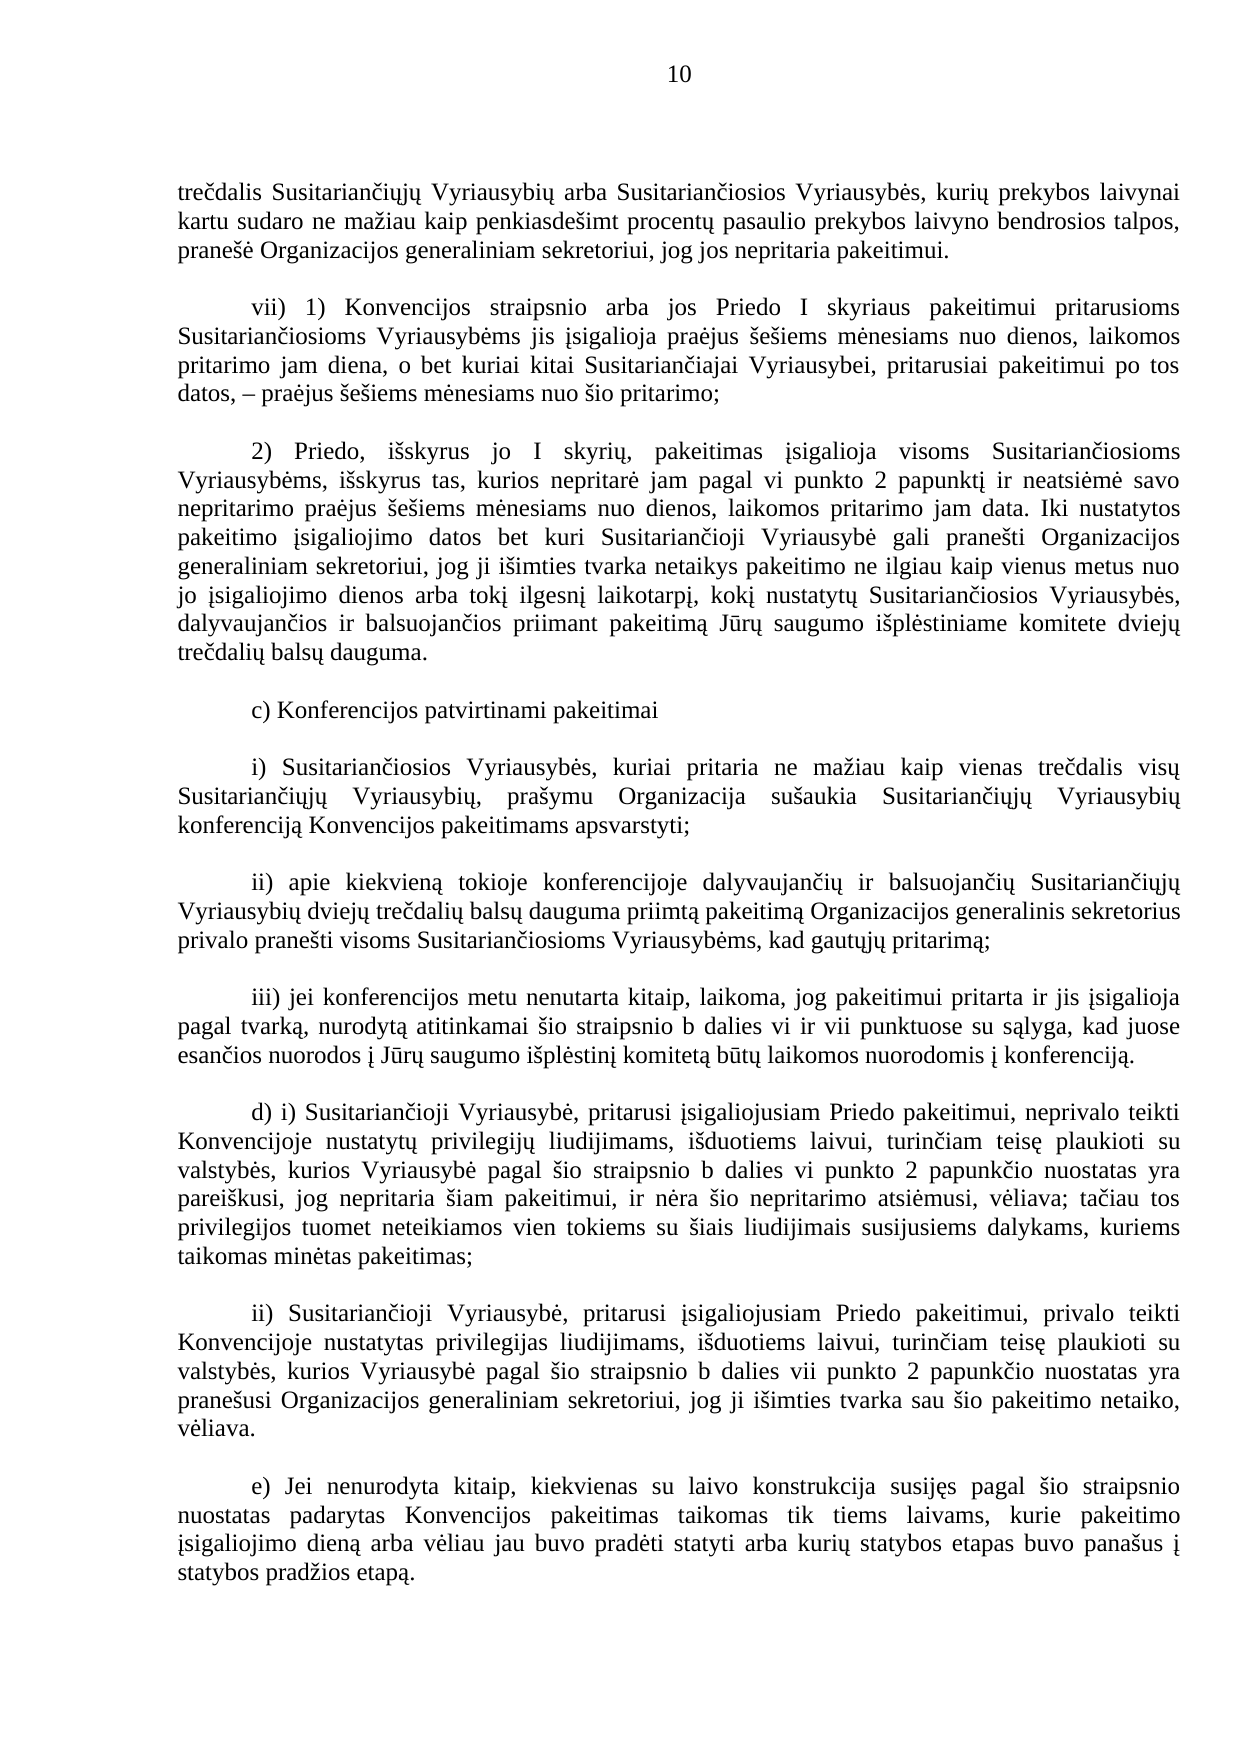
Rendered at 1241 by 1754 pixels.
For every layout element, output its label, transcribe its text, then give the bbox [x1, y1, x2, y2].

text d) i) Susitariančioji Vyriausybė, pritarusi įsigaliojusiam Priedo pakeitimui, neprivalo teikti Konvencijoje nustatytų privilegijų liudijimams, išduotiems laivui, turinčiam teisę plaukioti su valstybės, kurios Vyriausybė pagal šio straipsnio b dalies vi punkto 2 papunkčio nuostatas yra pareiškusi, jog nepritaria šiam pakeitimui, ir nėra šio nepritarimo atsiėmusi, vėliava; tačiau tos privilegijos tuomet neteikiamos vien tokiems su šiais liudijimais susijusiems dalykams, kuriems taikomas minėtas pakeitimas; [177, 1097, 1181, 1270]
text 2) Priedo, išskyrus jo I skyrių, pakeitimas įsigalioja visoms Susitariančiosioms Vyriausybėms, išskyrus tas, kurios nepritarė jam pagal vi punkto 2 papunktį ir neatsiėmė savo nepritarimo praėjus šešiems mėnesiams nuo dienos, laikomos pritarimo jam data. Iki nustatytos pakeitimo įsigaliojimo datos bet kuri Susitariančioji Vyriausybė gali pranešti Organizacijos generaliniam sekretoriui, jog ji išimties tvarka netaikys pakeitimo ne ilgiau kaip vienus metus nuo jo įsigaliojimo dienos arba tokį ilgesnį laikotarpį, kokį nustatytų Susitariančiosios Vyriausybės, dalyvaujančios ir balsuojančios priimant pakeitimą Jūrų saugumo išplėstiniame komitete dviejų trečdalių balsų dauguma. [177, 436, 1181, 666]
text c) Konferencijos patvirtinami pakeitimai [177, 695, 1181, 723]
text vii) 1) Konvencijos straipsnio arba jos Priedo I skyriaus pakeitimui pritarusioms Susitariančiosioms Vyriausybėms jis įsigalioja praėjus šešiems mėnesiams nuo dienos, laikomos pritarimo jam diena, o bet kuriai kitai Susitariančiajai Vyriausybei, pritarusiai pakeitimui po tos datos, – praėjus šešiems mėnesiams nuo šio pritarimo; [177, 292, 1181, 407]
text ii) Susitariančioji Vyriausybė, pritarusi įsigaliojusiam Priedo pakeitimui, privalo teikti Konvencijoje nustatytas privilegijas liudijimams, išduotiems laivui, turinčiam teisę plaukioti su valstybės, kurios Vyriausybė pagal šio straipsnio b dalies vii punkto 2 papunkčio nuostatas yra pranešusi Organizacijos generaliniam sekretoriui, jog ji išimties tvarka sau šio pakeitimo netaiko, vėliava. [177, 1298, 1181, 1442]
text ii) apie kiekvieną tokioje konferencijoje dalyvaujančių ir balsuojančių Susitariančiųjų Vyriausybių dviejų trečdalių balsų dauguma priimtą pakeitimą Organizacijos generalinis sekretorius privalo pranešti visoms Susitariančiosioms Vyriausybėms, kad gautųjų pritarimą; [177, 867, 1181, 953]
text trečdalis Susitariančiųjų Vyriausybių arba Susitariančiosios Vyriausybės, kurių prekybos laivynai kartu sudaro ne mažiau kaip penkiasdešimt procentų pasaulio prekybos laivyno bendrosios talpos, pranešė Organizacijos generaliniam sekretoriui, jog jos nepritaria pakeitimui. [177, 177, 1181, 263]
text e) Jei nenurodyta kitaip, kiekvienas su laivo konstrukcija susijęs pagal šio straipsnio nuostatas padarytas Konvencijos pakeitimas taikomas tik tiems laivams, kurie pakeitimo įsigaliojimo dieną arba vėliau jau buvo pradėti statyti arba kurių statybos etapas buvo panašus į statybos pradžios etapą. [177, 1471, 1181, 1586]
text i) Susitariančiosios Vyriausybės, kuriai pritaria ne mažiau kaip vienas trečdalis visų Susitariančiųjų Vyriausybių, prašymu Organizacija sušaukia Susitariančiųjų Vyriausybių konferenciją Konvencijos pakeitimams apsvarstyti; [177, 752, 1181, 838]
text iii) jei konferencijos metu nenutarta kitaip, laikoma, jog pakeitimui pritarta ir jis įsigalioja pagal tvarką, nurodytą atitinkamai šio straipsnio b dalies vi ir vii punktuose su sąlyga, kad juose esančios nuorodos į Jūrų saugumo išplėstinį komitetą būtų laikomos nuorodomis į konferenciją. [177, 982, 1181, 1068]
